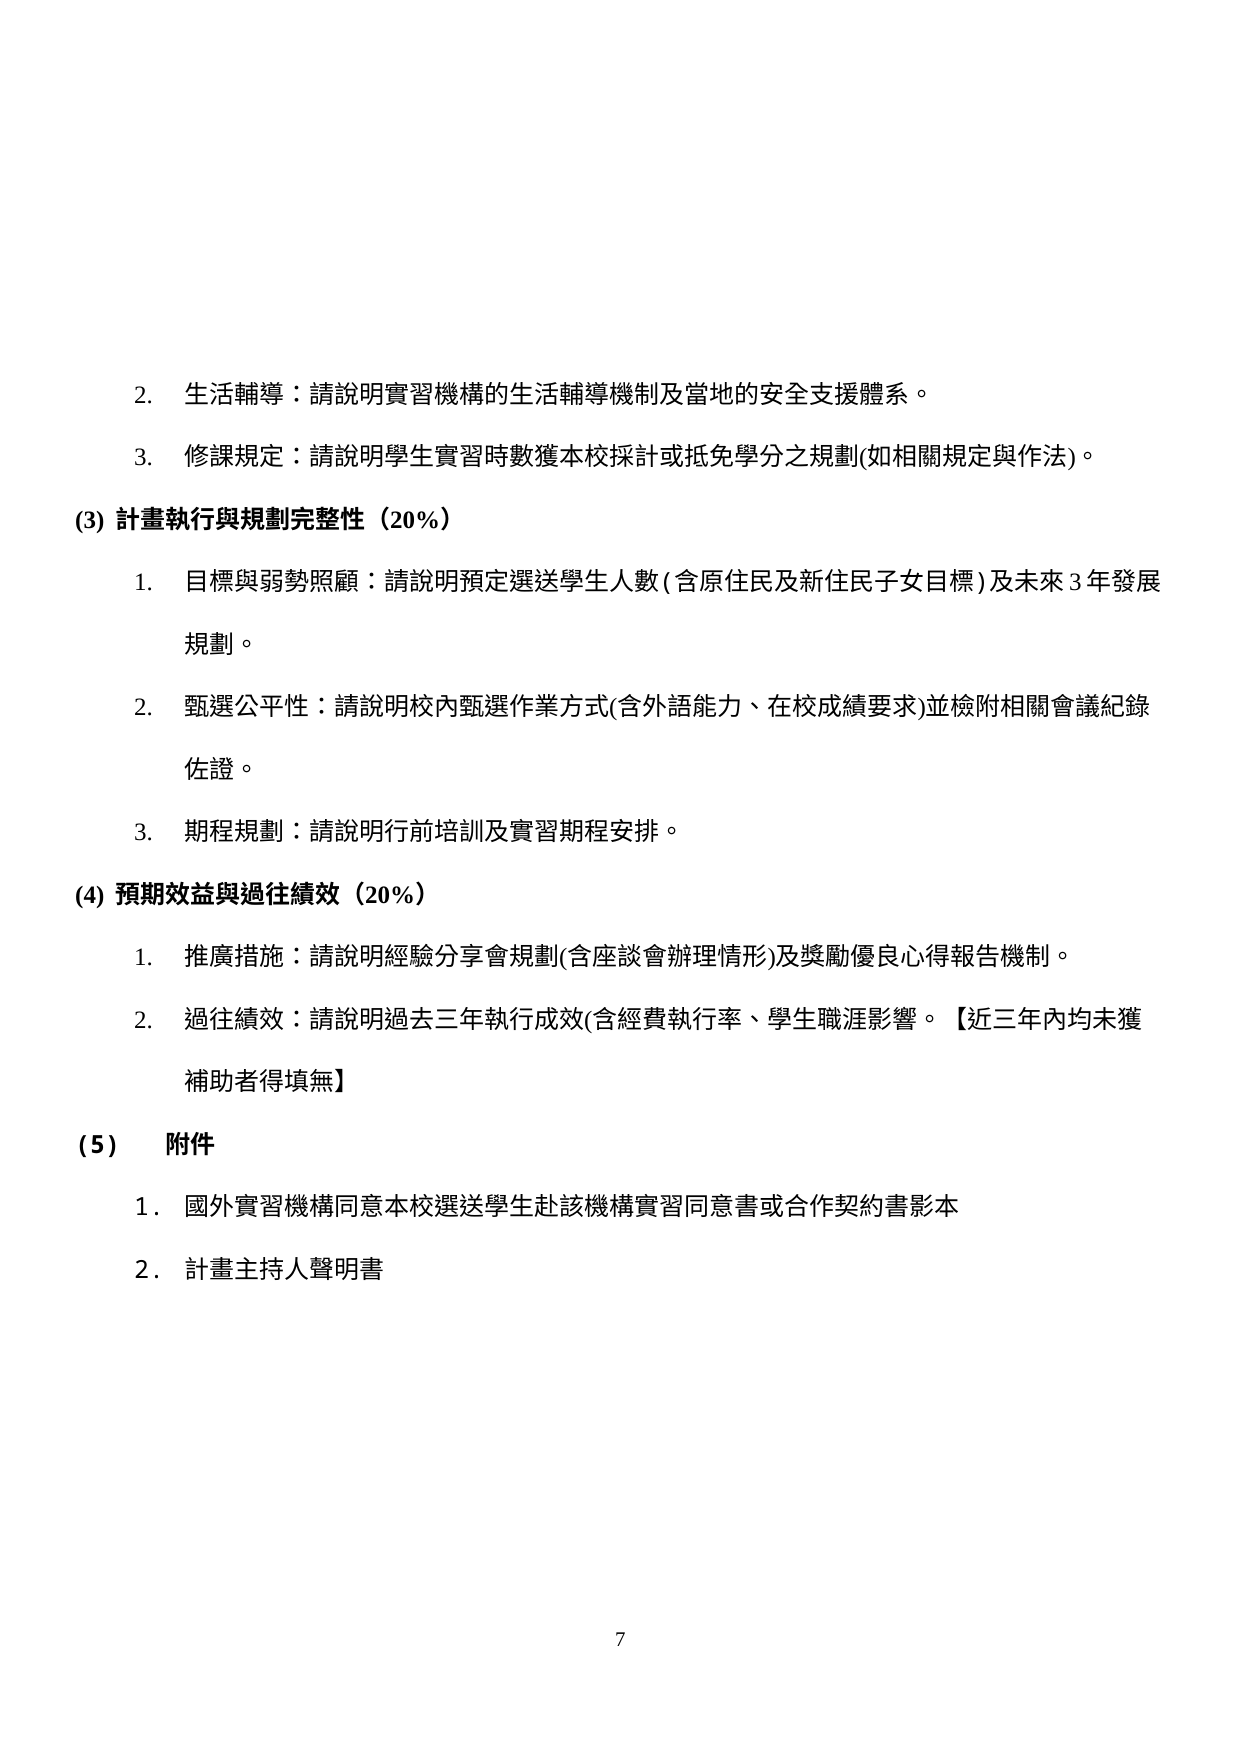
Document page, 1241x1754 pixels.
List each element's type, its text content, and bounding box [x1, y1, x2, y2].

list 甄選公平性：請說明校內甄選作業方式(含外語能力、在校成績要求)並檢附相關會議紀錄佐證。 [134, 663, 1165, 788]
list 計畫主持人聲明書 [134, 1226, 1165, 1288]
list 預期效益與過往績效（20%） [75, 851, 1165, 913]
list 過往績效：請說明過去三年執行成效(含經費執行率、學生職涯影響。【近三年內均未獲補助者得填無】 [134, 976, 1165, 1101]
list 修課規定：請說明學生實習時數獲本校採計或抵免學分之規劃(如相關規定與作法)。 [134, 413, 1165, 476]
list 計畫執行與規劃完整性（20%） [75, 476, 1165, 538]
list 推廣措施：請說明經驗分享會規劃(含座談會辦理情形)及獎勵優良心得報告機制。 [134, 913, 1165, 976]
list 附件 [75, 1101, 1165, 1163]
list 國外實習機構同意本校選送學生赴該機構實習同意書或合作契約書影本 [134, 1163, 1165, 1226]
list 目標與弱勢照顧：請說明預定選送學生人數(含原住民及新住民子女目標)及未來3年發展規劃。 [134, 538, 1165, 663]
list 期程規劃：請說明行前培訓及實習期程安排。 [134, 788, 1165, 851]
list 生活輔導：請說明實習機構的生活輔導機制及當地的安全支援體系。 [134, 351, 1165, 413]
